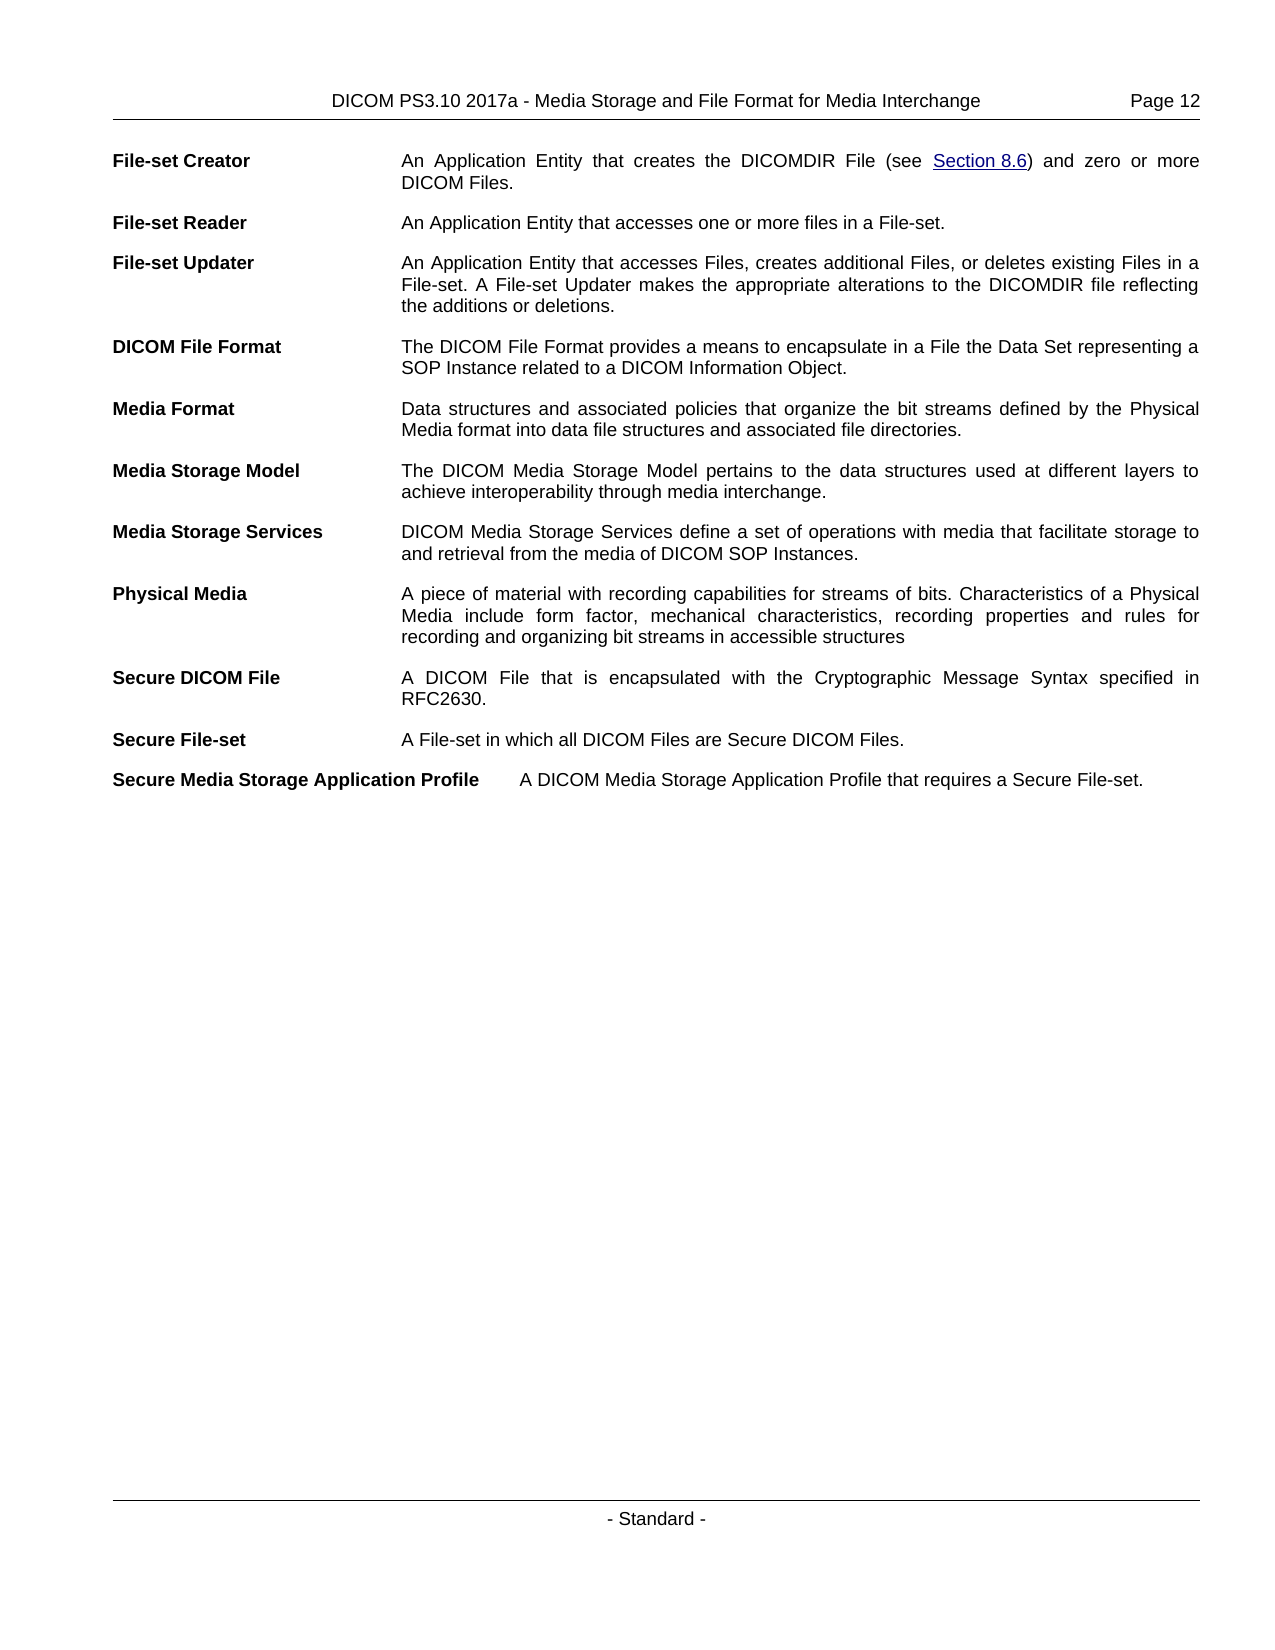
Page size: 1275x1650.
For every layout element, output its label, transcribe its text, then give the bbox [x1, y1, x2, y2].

text DICOM File Format The DICOM File Format provides a means to encapsulate in a File the Data Set representing a SOP Instance related to a DICOM Information Object. [112, 336, 1200, 379]
text Secure File-set A File-set in which all DICOM Files are Secure DICOM Files. [112, 728, 1200, 750]
text Media Storage Model The DICOM Media Storage Model pertains to the data structures used at different layers to achieve interoperability through media interchange. [112, 459, 1200, 502]
text File-set Updater An Application Entity that accesses Files, creates additional Files, or deletes existing Files in a File-set. A File-set Updater makes the appropriate alterations to the DICOMDIR file reflecting the additions or deletions. [112, 252, 1200, 317]
text Media Storage Services DICOM Media Storage Services define a set of operations with media that facilitate storage to and retrieval from the media of DICOM SOP Instances. [112, 521, 1200, 564]
text Media Format Data structures and associated policies that organize the bit streams defined by the Physical Media format into data file structures and associated file directories. [112, 397, 1200, 441]
text Physical Media A piece of material with recording capabilities for streams of bits. Characteristics of a Physical Media include form factor, mechanical characteristics, recording properties and rules for recording and organizing bit streams in accessible structures [112, 583, 1200, 648]
text File-set Creator An Application Entity that creates the DICOMDIR File (see Section 8.6) and zero or more DICOM Files. [112, 150, 1200, 193]
text File-set Reader An Application Entity that accesses one or more files in a File-set. [112, 212, 1200, 233]
text Secure DICOM File A DICOM File that is encapsulated with the Cryptographic Message Syntax specified in RFC2630. [112, 667, 1200, 710]
text Secure Media Storage Application Profile A DICOM Media Storage Application Profile that requires a Secure File-set. [112, 769, 1200, 790]
